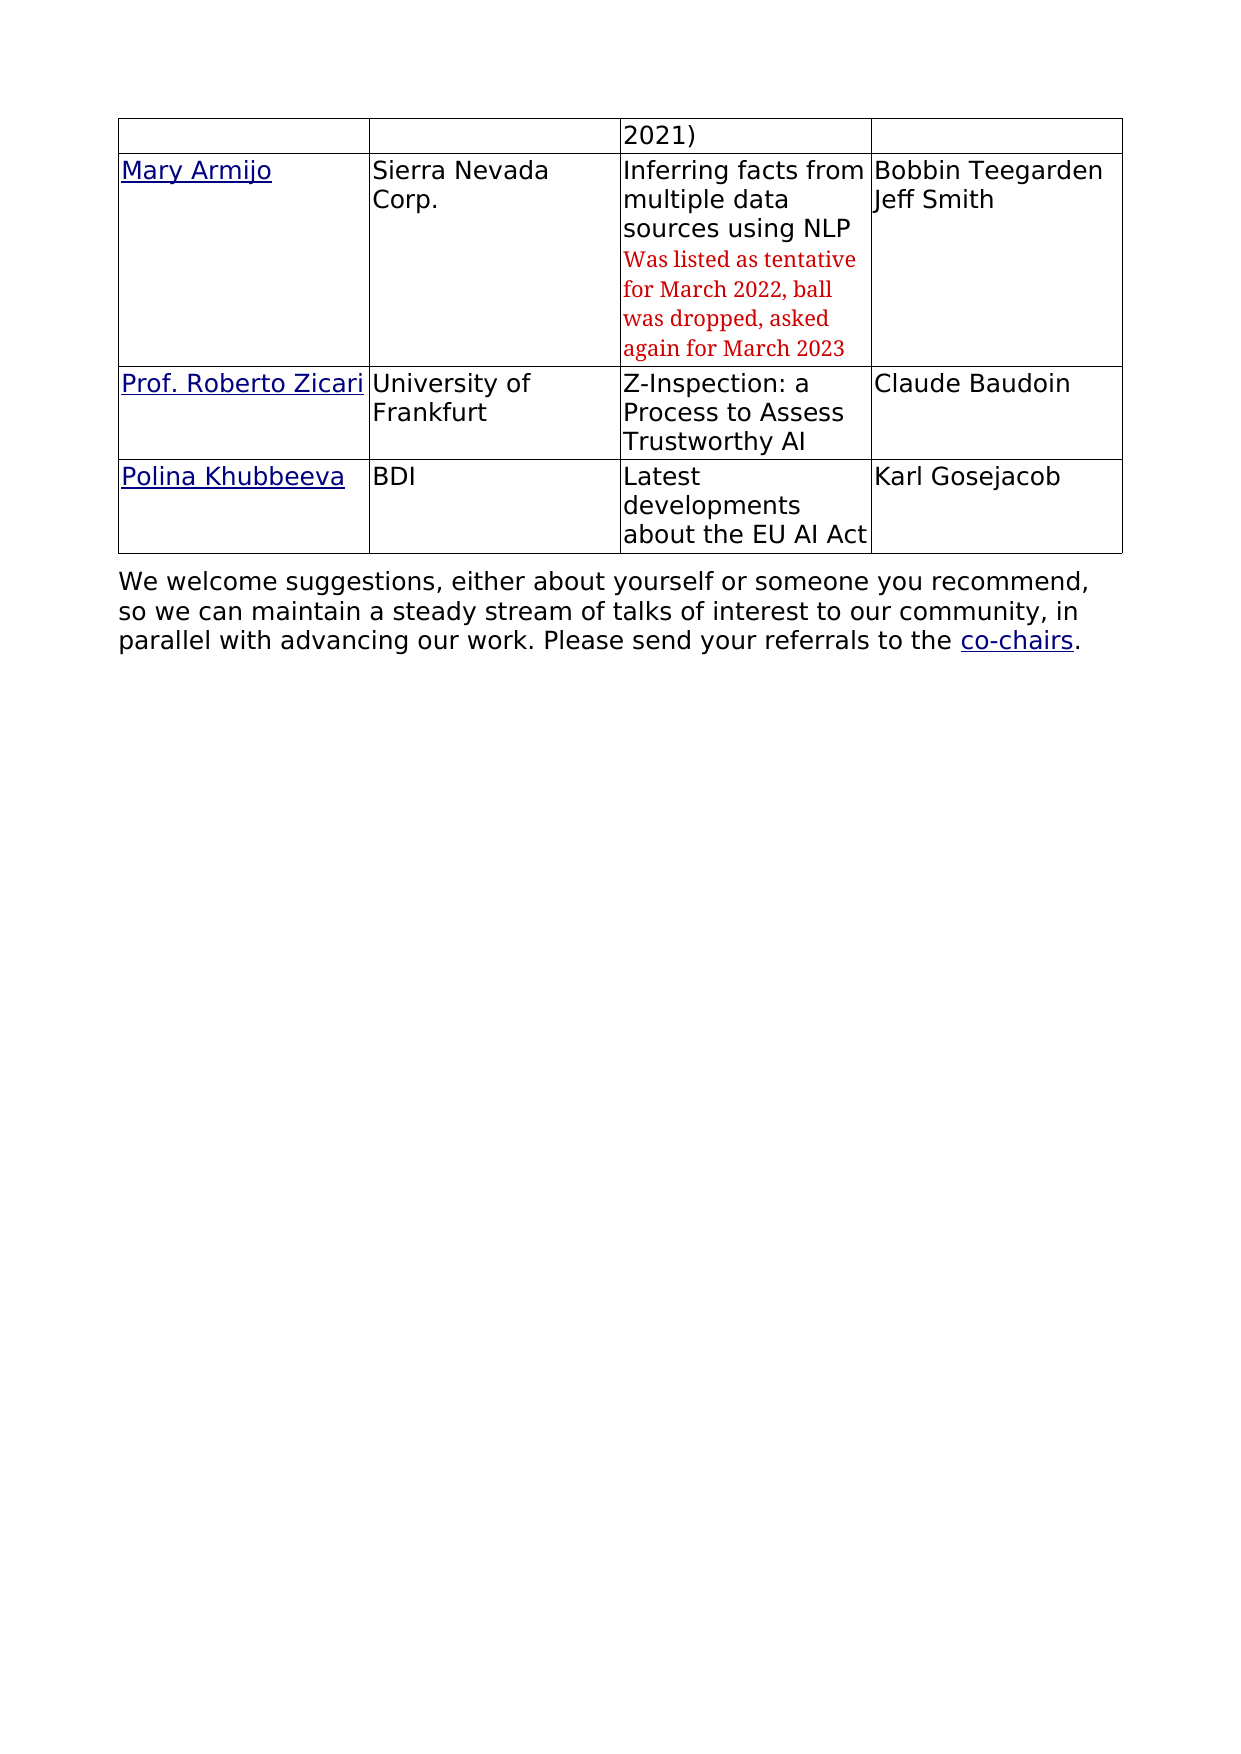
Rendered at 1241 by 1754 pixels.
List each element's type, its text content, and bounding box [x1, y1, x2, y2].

table_cell Prof. Roberto Zicari [119, 367, 369, 459]
table_cell Latest developments about the EU AI Act [621, 460, 871, 553]
table_cell 2021) [621, 119, 871, 153]
table_cell University of Frankfurt [370, 367, 620, 459]
table_cell Claude Baudoin [872, 367, 1122, 459]
table_cell Bobbin Teegarden Jeff Smith [872, 154, 1122, 366]
table_cell Mary Armijo [119, 154, 369, 366]
table_cell Polina Khubbeeva [119, 460, 369, 553]
table_cell BDI [370, 460, 620, 553]
text We welcome suggestions, either about yourself or someone you recommend, so we can maintain a steady stream of talks of interest to our community, in parallel with advancing our work. Please send your referrals to the co-chairs. [118, 568, 1122, 655]
table_cell Karl Gosejacob [872, 460, 1122, 553]
table_cell Inferring facts from multiple data sources using NLP Was listed as tentative for March 2022, ball was dropped, asked again for March 2023 [621, 154, 871, 366]
table_cell [370, 119, 620, 153]
table_cell [872, 119, 1122, 153]
table_cell Z-Inspection: a Process to Assess Trustworthy AI [621, 367, 871, 459]
table_cell [119, 119, 369, 153]
table_cell Sierra Nevada Corp. [370, 154, 620, 366]
